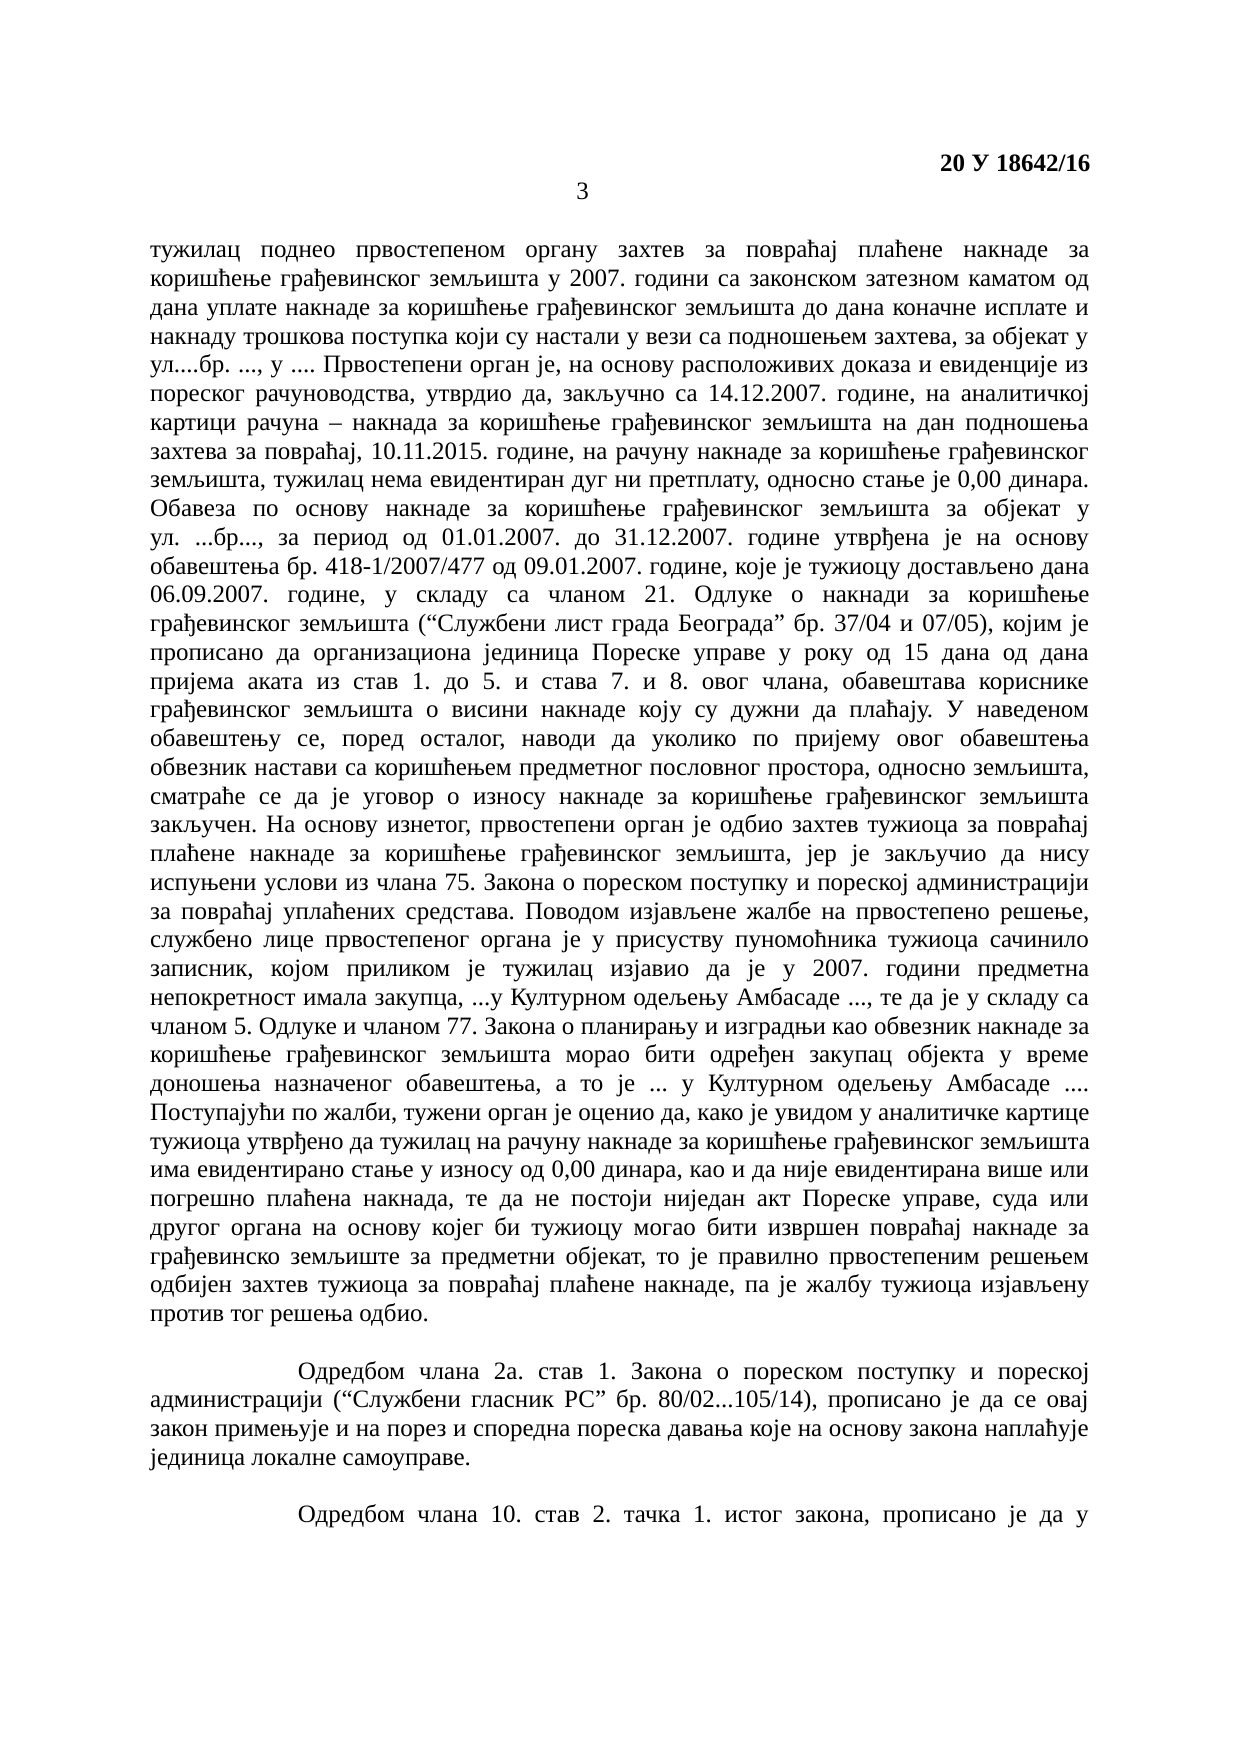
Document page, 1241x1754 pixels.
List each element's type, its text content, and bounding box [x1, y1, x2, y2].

text тужилац поднео првостепеном органу захтев за повраћај плаћене накнаде за коришћење грађевинског земљишта у 2007. години са законском затезном каматом од дана уплате накнаде за коришћење грађевинског земљишта до дана коначне исплате и накнаду трошкова поступка који су настали у вези са подношењем захтева, за објекат у ул....бр. ..., у .... Првостепени орган је, на основу расположивих доказа и евиденције из пореског рачуноводства, утврдио да, закључно са 14.12.2007. године, на аналитичкој картици рачуна – накнада за коришћење грађевинског земљишта на дан подношења захтева за повраћај, 10.11.2015. године, на рачуну накнаде за коришћење грађевинског земљишта, тужилац нема евидентиран дуг ни претплату, односно стање је 0,00 динара. Обавеза по основу накнаде за коришћење грађевинског земљишта за објекат у ул. ...бр..., за период од 01.01.2007. до 31.12.2007. године утврђена је на основу обавештења бр. 418-1/2007/477 од 09.01.2007. године, које је тужиоцу достављено дана 06.09.2007. године, у складу са чланом 21. Одлуке о накнади за коришћење грађевинског земљишта (“Службени лист града Београда” бр. 37/04 и 07/05), којим је прописано да организациона јединица Пореске управе у року од 15 дана од дана пријема аката из став 1. до 5. и става 7. и 8. овог члана, обавештава кориснике грађевинског земљишта о висини накнаде коју су дужни да плаћају. У наведеном обавештењу се, поред осталог, наводи да уколико по пријему овог обавештења обвезник настави са коришћењем предметног пословног простора, односно земљишта, сматраће се да је уговор о износу накнаде за коришћење грађевинског земљишта закључен. На основу изнетог, првостепени орган је одбио захтев тужиоца за повраћај плаћене накнаде за коришћење грађевинског земљишта, јер је закључио да нису испуњени услови из члана 75. Закона о пореском поступку и пореској администрацији за повраћај уплаћених средстава. Поводом изјављене жалбе на првостепено решење, службено лице првостепеног органа је у присуству пуномоћника тужиоца сачинило записник, којом приликом је тужилац изјавио да је у 2007. години предметна непокретност имала закупца, ...у Културном одељењу Амбасаде ..., те да је у складу са чланом 5. Одлуке и чланом 77. Закона о планирању и изградњи као обвезник накнаде за коришћење грађевинског земљишта морао бити одређен закупац објекта у време доношења назначеног обавештења, а то је ... у Културном одељењу Амбасаде .... Поступајући по жалби, тужени орган је оценио да, како је увидом у аналитичке картице тужиоца утврђено да тужилац на рачуну накнаде за коришћење грађевинског земљишта има евидентирано стање у износу од 0,00 динара, као и да није евидентирана више или погрешно плаћена накнада, те да не постоји ниједан акт Пореске управе, суда или другог органа на основу којег би тужиоцу могао бити извршен повраћај накнаде за грађевинско земљиште за предметни објекат, то је правилно првостепеним решењем одбијен захтев тужиоца за повраћај плаћене накнаде, па је жалбу тужиоца изјављену против тог решења одбио. [150, 234, 1090, 1327]
text Одредбом члана 2a. став 1. Закона о пореском поступку и пореској администрацији (“Службени гласник РС” бр. 80/02...105/14), прописано је да се овај закон примењује и на порез и споредна пореска давања којe на основу закона наплаћује јединица локалне самоуправе. [150, 1356, 1090, 1471]
text Одредбом члана 10. став 2. тачка 1. истог закона, прописано је да у [150, 1499, 1090, 1528]
